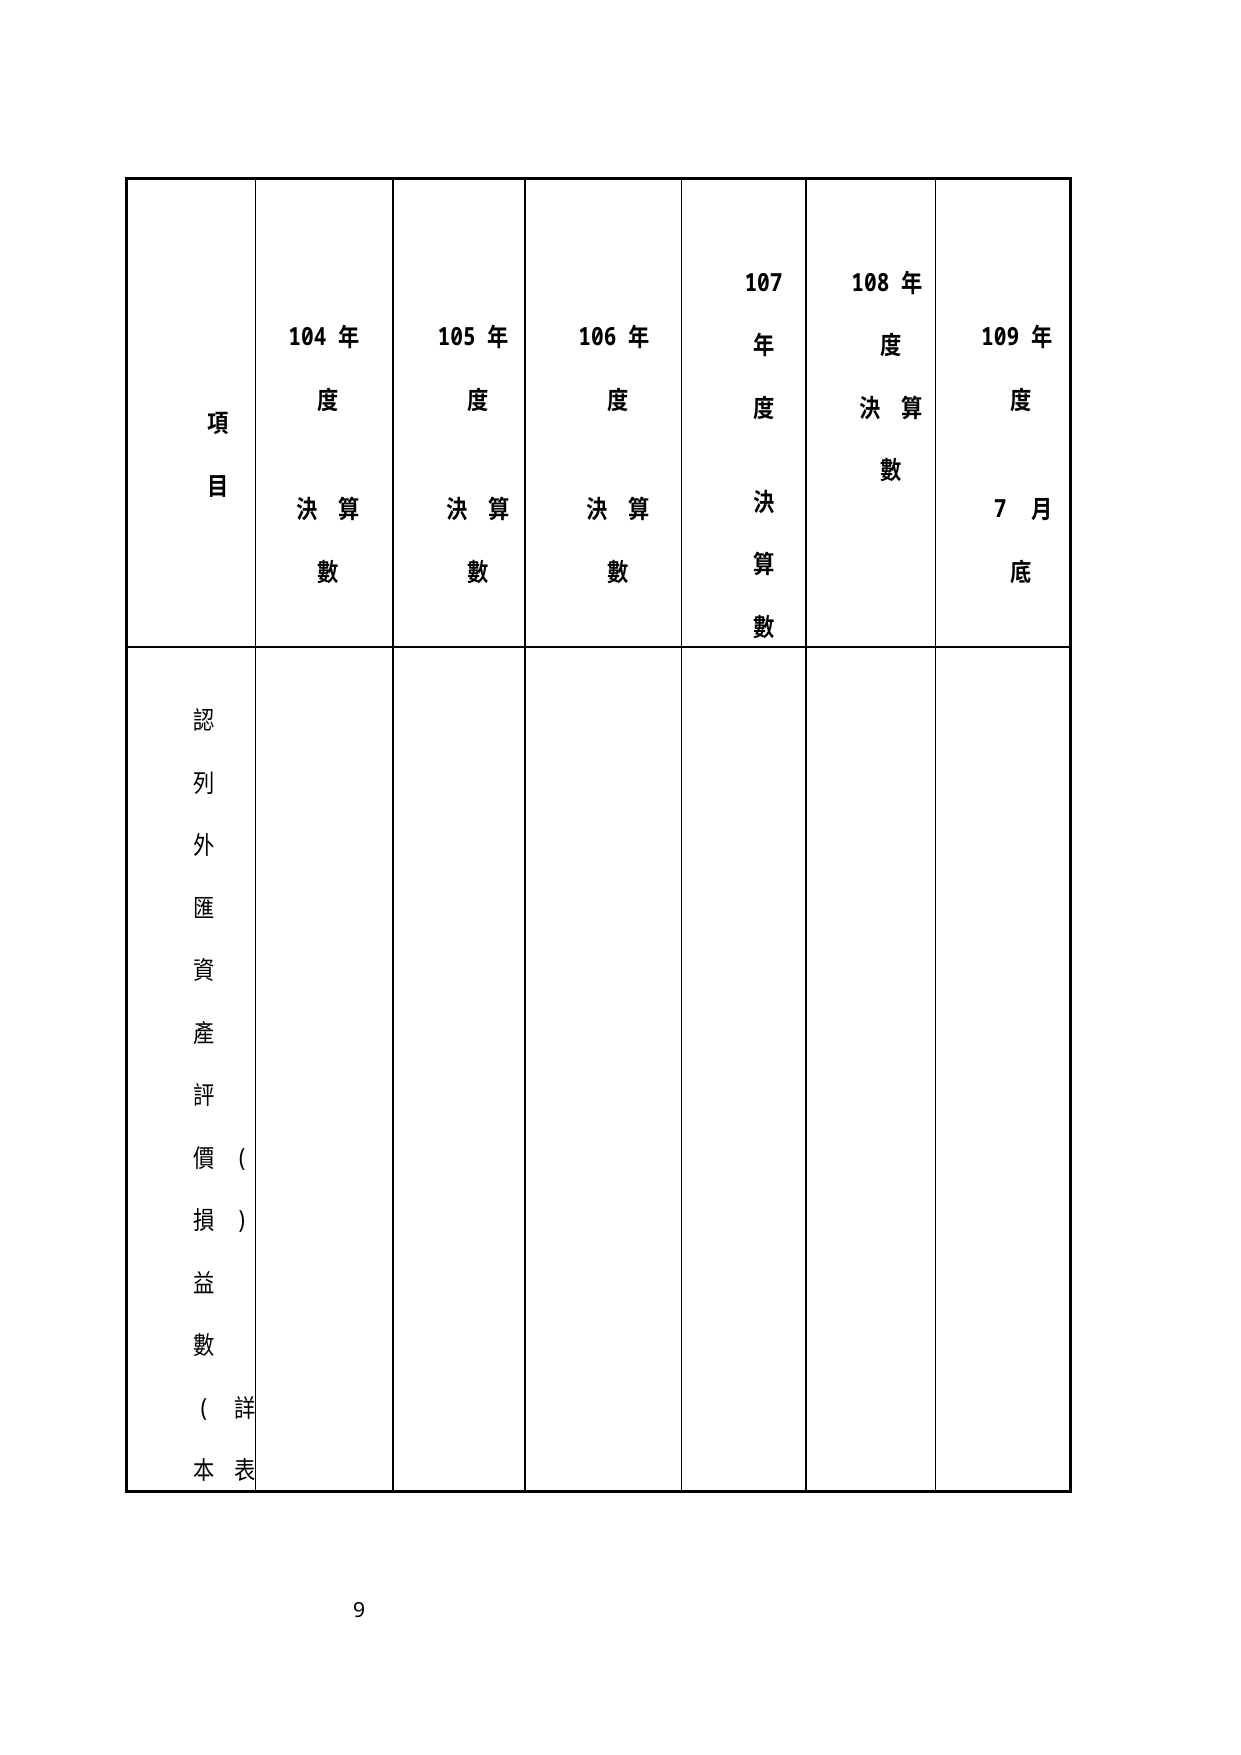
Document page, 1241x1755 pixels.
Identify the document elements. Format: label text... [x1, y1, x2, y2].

table_cell [807, 648, 935, 1490]
table_cell [682, 648, 805, 1490]
table_header 104年度 決算數 [256, 180, 392, 646]
table_header 108年度 決算數 [807, 180, 935, 646]
table_header 項目 [128, 180, 255, 646]
table_cell [936, 648, 1069, 1490]
table_cell 認列外匯資產評價(損)益數 (詳本表 [128, 648, 255, 1490]
table_header 109年度 7月底 [936, 180, 1069, 646]
table_cell [394, 648, 524, 1490]
table_header 105年度 決算數 [394, 180, 524, 646]
table_cell [256, 648, 392, 1490]
table_header 106年度 決算數 [526, 180, 681, 646]
table_header 107年度 決算數 [682, 180, 805, 646]
table_cell [526, 648, 681, 1490]
